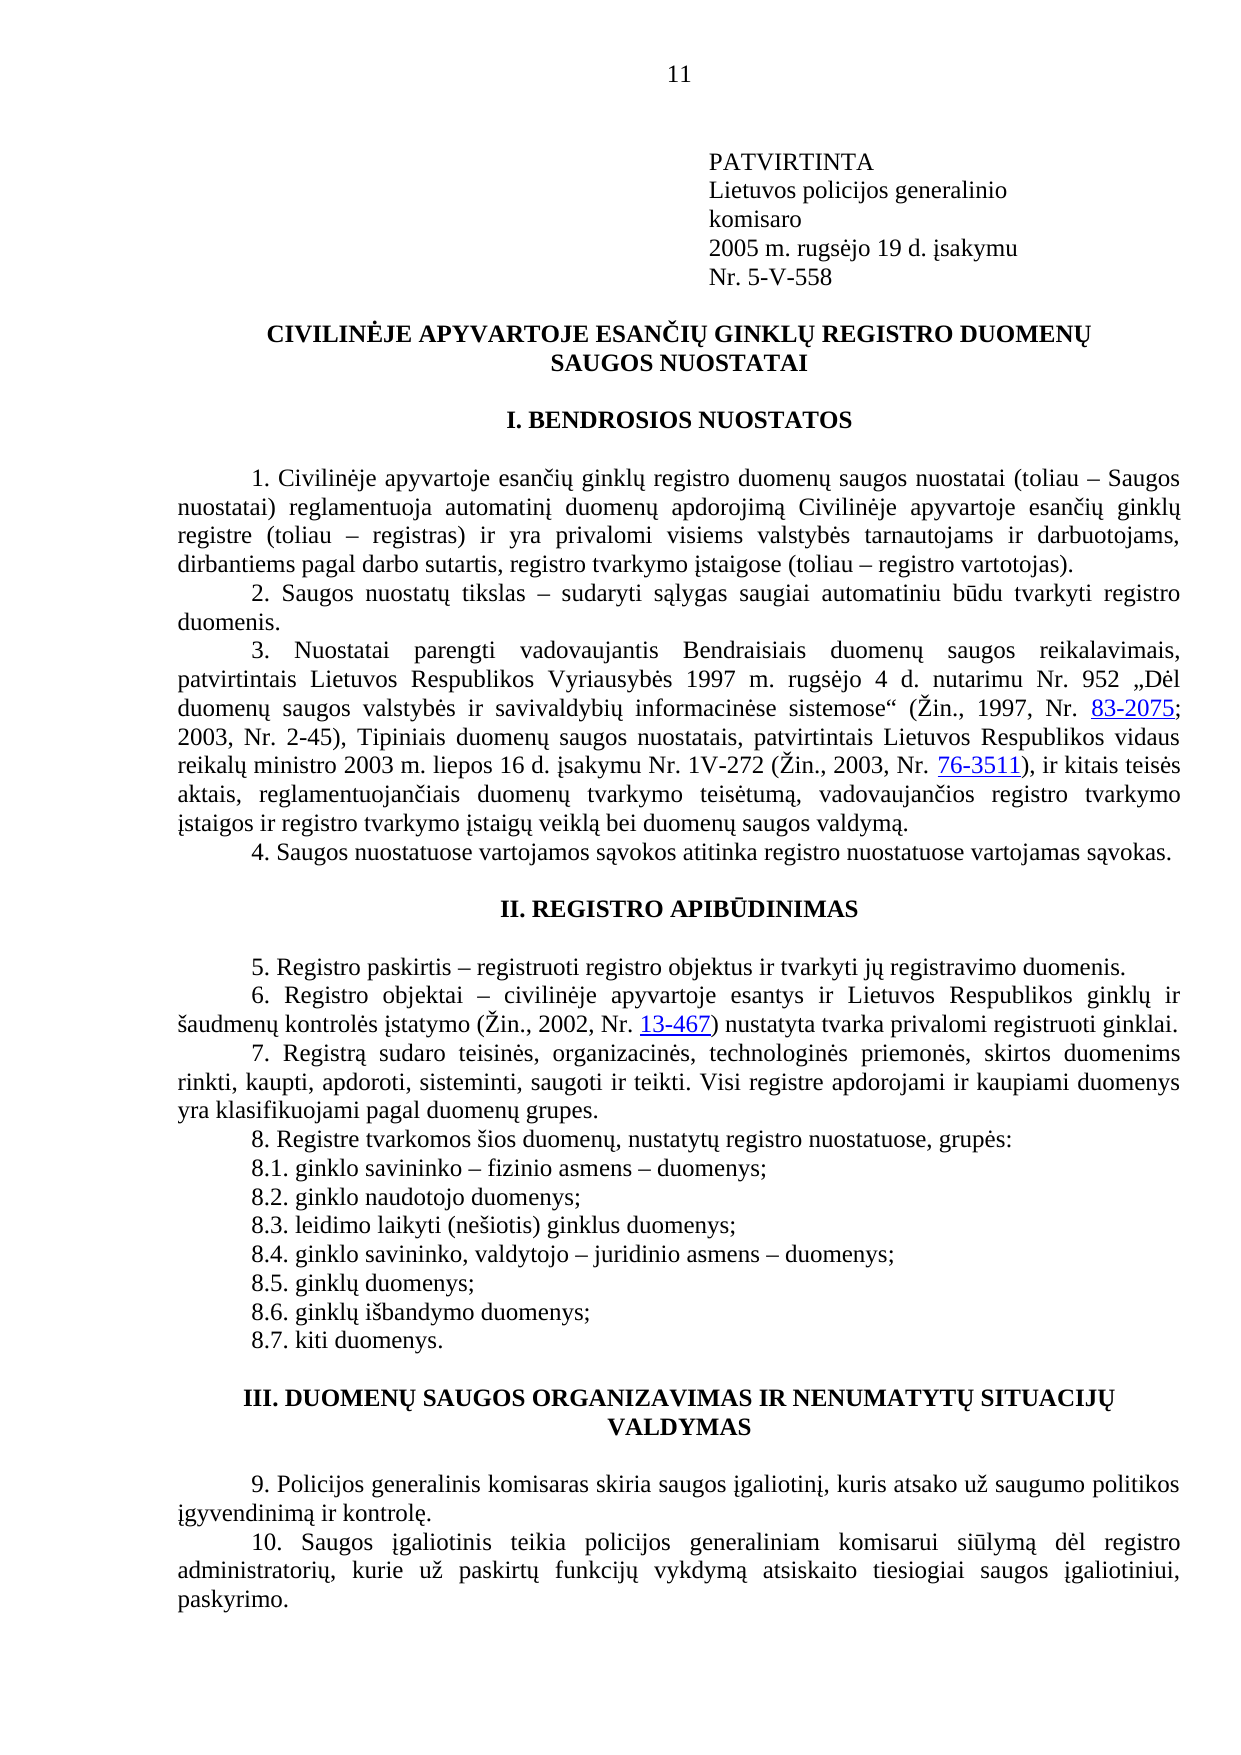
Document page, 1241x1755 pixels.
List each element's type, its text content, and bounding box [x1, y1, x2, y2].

text CIVILINĖJE APYVARTOJE ESANČIŲ GINKLŲ registro DUOMENŲ [177, 319, 1181, 348]
text 8.2. ginklo naudotojo duomenys; [177, 1182, 1181, 1211]
text 8. Registre tvarkomos šios duomenų, nustatytų registro nuostatuose, grupės: [177, 1124, 1181, 1153]
text Lietuvos policijos generalinio [177, 176, 1181, 204]
text 1. Civilinėje apyvartoje esančių ginklų registro duomenų saugos nuostatai (toliau – Saugos nuostatai) reglamentuoja automatinį duomenų apdorojimą Civilinėje apyvartoje esančių ginklų registre (toliau – registras) ir yra privalomi visiems valstybės tarnautojams ir darbuotojams, dirbantiems pagal darbo sutartis, registro tvarkymo įstaigose (toliau – registro vartotojas). [177, 463, 1181, 578]
text 8.7. kiti duomenys. [177, 1326, 1181, 1354]
text 6. Registro objektai – civilinėje apyvartoje esantys ir Lietuvos Respublikos ginklų ir šaudmenų kontrolės įstatymo (Žin., 2002, Nr. 13-467) nustatyta tvarka privalomi registruoti ginklai. [177, 981, 1181, 1038]
text SAUGOS NUOSTATAI [177, 348, 1181, 377]
text 7. Registrą sudaro teisinės, organizacinės, technologinės priemonės, skirtos duomenims rinkti, kaupti, apdoroti, sisteminti, saugoti ir teikti. Visi registre apdorojami ir kaupiami duomenys yra klasifikuojami pagal duomenų grupes. [177, 1038, 1181, 1124]
text Nr. 5-V-558 [177, 262, 1181, 291]
text 5. Registro paskirtis – registruoti registro objektus ir tvarkyti jų registravimo duomenis. [177, 952, 1181, 981]
text PATVIRTINTA [177, 147, 1181, 176]
text 4. Saugos nuostatuose vartojamos sąvokos atitinka registro nuostatuose vartojamas sąvokas. [177, 837, 1181, 866]
text 2. Saugos nuostatų tikslas – sudaryti sąlygas saugiai automatiniu būdu tvarkyti registro duomenis. [177, 578, 1181, 636]
text 2005 m. rugsėjo 19 d. įsakymu [177, 233, 1181, 262]
text komisaro [177, 204, 1181, 233]
text 10. Saugos įgaliotinis teikia policijos generaliniam komisarui siūlymą dėl registro administratorių, kurie už paskirtų funkcijų vykdymą atsiskaito tiesiogiai saugos įgaliotiniui, paskyrimo. [177, 1527, 1181, 1613]
text 3. Nuostatai parengti vadovaujantis Bendraisiais duomenų saugos reikalavimais, patvirtintais Lietuvos Respublikos Vyriausybės 1997 m. rugsėjo 4 d. nutarimu Nr. 952 „Dėl duomenų saugos valstybės ir savivaldybių informacinėse sistemose“ (Žin., 1997, Nr. 83-2075; 2003, Nr. 2-45), Tipiniais duomenų saugos nuostatais, patvirtintais Lietuvos Respublikos vidaus reikalų ministro 2003 m. liepos 16 d. įsakymu Nr. 1V-272 (Žin., 2003, Nr. 76-3511), ir kitais teisės aktais, reglamentuojančiais duomenų tvarkymo teisėtumą, vadovaujančios registro tvarkymo įstaigos ir registro tvarkymo įstaigų veiklą bei duomenų saugos valdymą. [177, 636, 1181, 837]
text I. BENDROSIOS NUOSTATOS [177, 406, 1181, 434]
text II. REGISTRO APIBŪDINIMAS [177, 894, 1181, 923]
text 8.1. ginklo savininko – fizinio asmens – duomenys; [177, 1153, 1181, 1182]
text 8.3. leidimo laikyti (nešiotis) ginklus duomenys; [177, 1211, 1181, 1239]
text 8.5. ginklų duomenys; [177, 1268, 1181, 1297]
text III. DUOMENŲ SAUGOS ORGANIZAVIMAS IR NENUMATYTŲ SITUACIJŲ VALDYMAS [177, 1383, 1181, 1441]
text 8.4. ginklo savininko, valdytojo – juridinio asmens – duomenys; [177, 1239, 1181, 1268]
text 9. Policijos generalinis komisaras skiria saugos įgaliotinį, kuris atsako už saugumo politikos įgyvendinimą ir kontrolę. [177, 1469, 1181, 1527]
text 8.6. ginklų išbandymo duomenys; [177, 1297, 1181, 1326]
